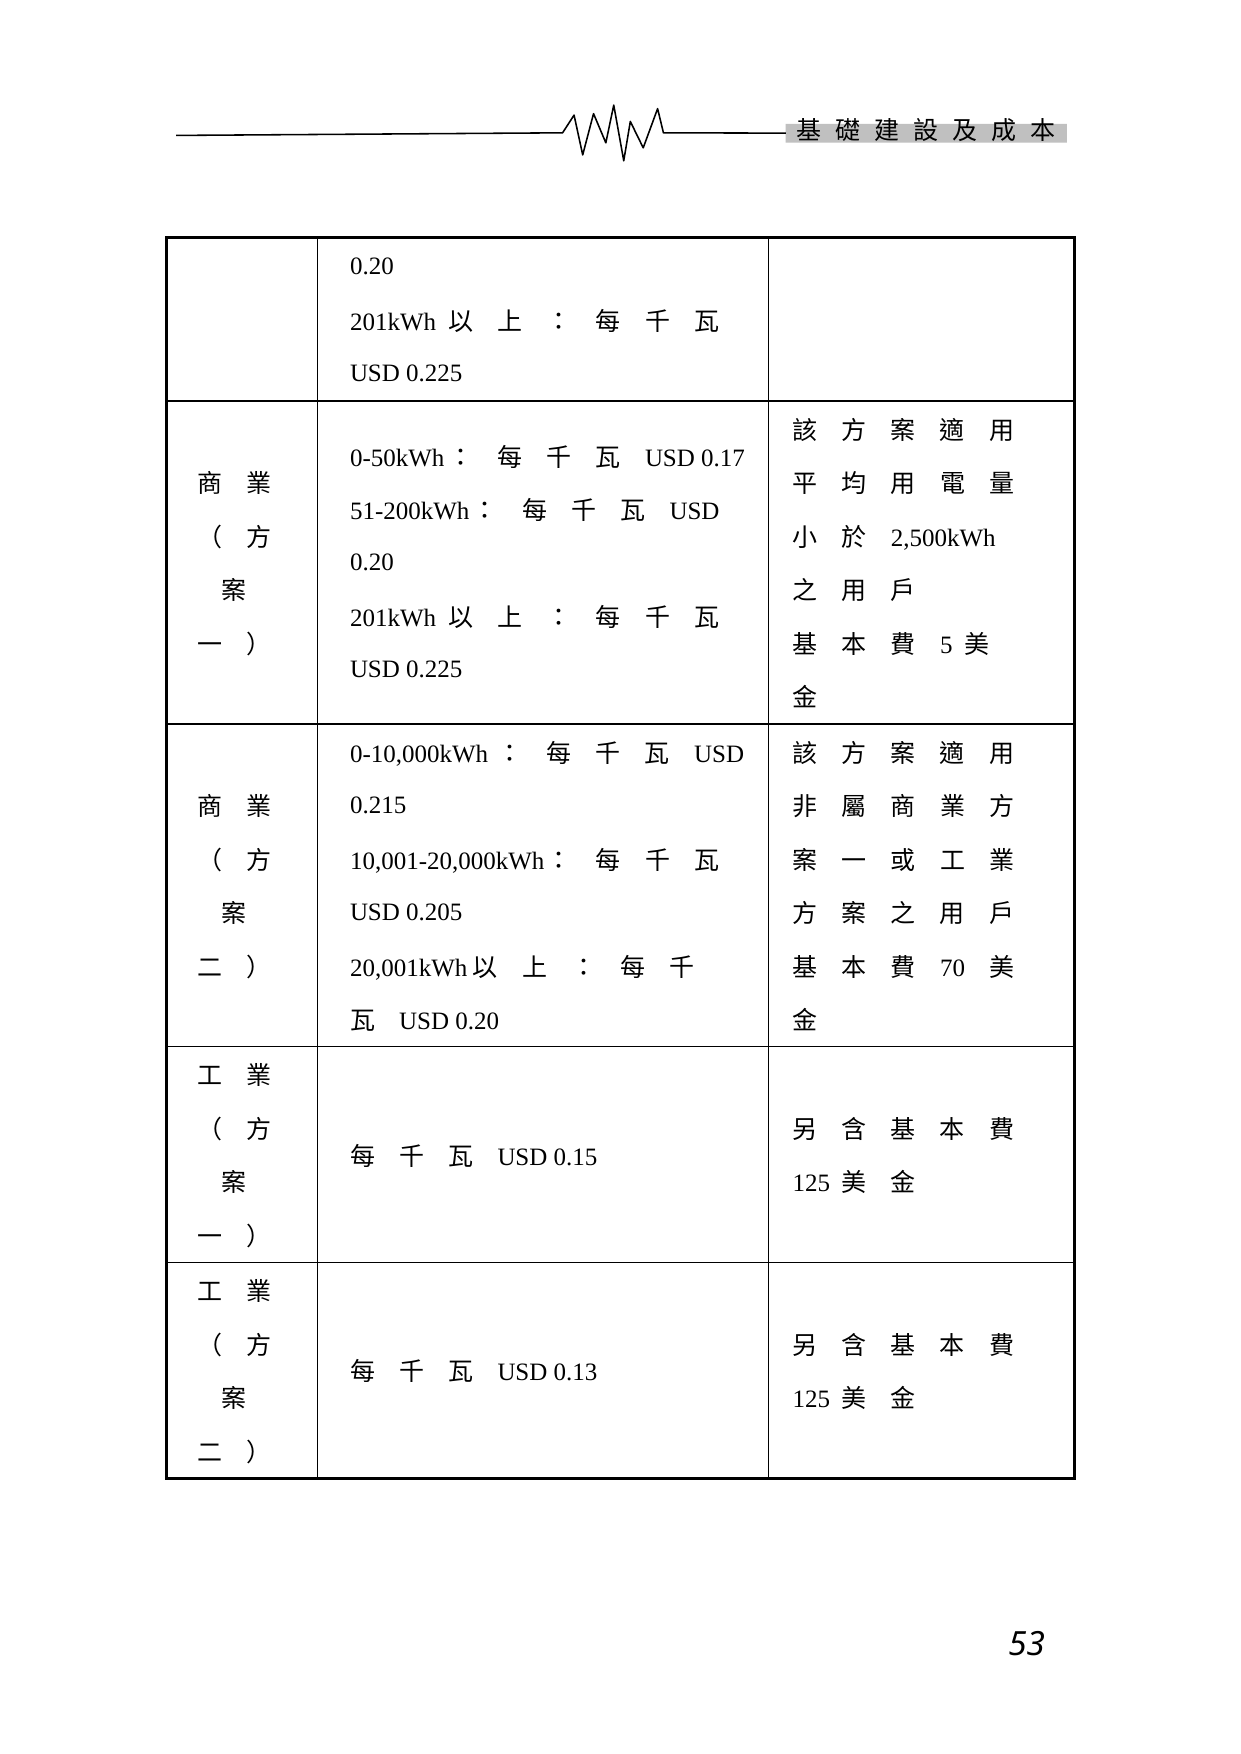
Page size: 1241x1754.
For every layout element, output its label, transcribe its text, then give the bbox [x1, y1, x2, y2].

table_header [769, 239, 1073, 400]
table_cell 0-10,000kWh：每千瓦USD 0.215 10,001-20,000kWh：每千瓦USD 0.205 20,001kWh以上：每千瓦USD 0.20 [318, 725, 768, 1046]
table_cell 商業 （方案二） [168, 725, 317, 1046]
table_cell 商業 （方案一） [168, 402, 317, 723]
table_cell 每千瓦USD 0.15 [318, 1047, 768, 1261]
table_cell 該方案適用非屬商業方案一或工業方案之用戶 基本費70美金 [769, 725, 1073, 1046]
table_cell 該方案適用平均用電量小於2,500kWh之用戶 基本費5美金 [769, 402, 1073, 723]
table_cell 另含基本費125美金 [769, 1047, 1073, 1261]
table_cell 0-50kWh：每千瓦USD 0.17 51-200kWh：每千瓦USD 0.20 201kWh以上：每千瓦USD 0.225 [318, 402, 768, 723]
table_cell 另含基本費125美金 [769, 1263, 1073, 1477]
table_cell 工業 （方案一） [168, 1047, 317, 1261]
table_header [168, 239, 317, 400]
table_cell 工業 （方案二） [168, 1263, 317, 1477]
table_cell 每千瓦USD 0.13 [318, 1263, 768, 1477]
table_header 0.20 201kWh以上：每千瓦USD 0.225 [318, 239, 768, 400]
